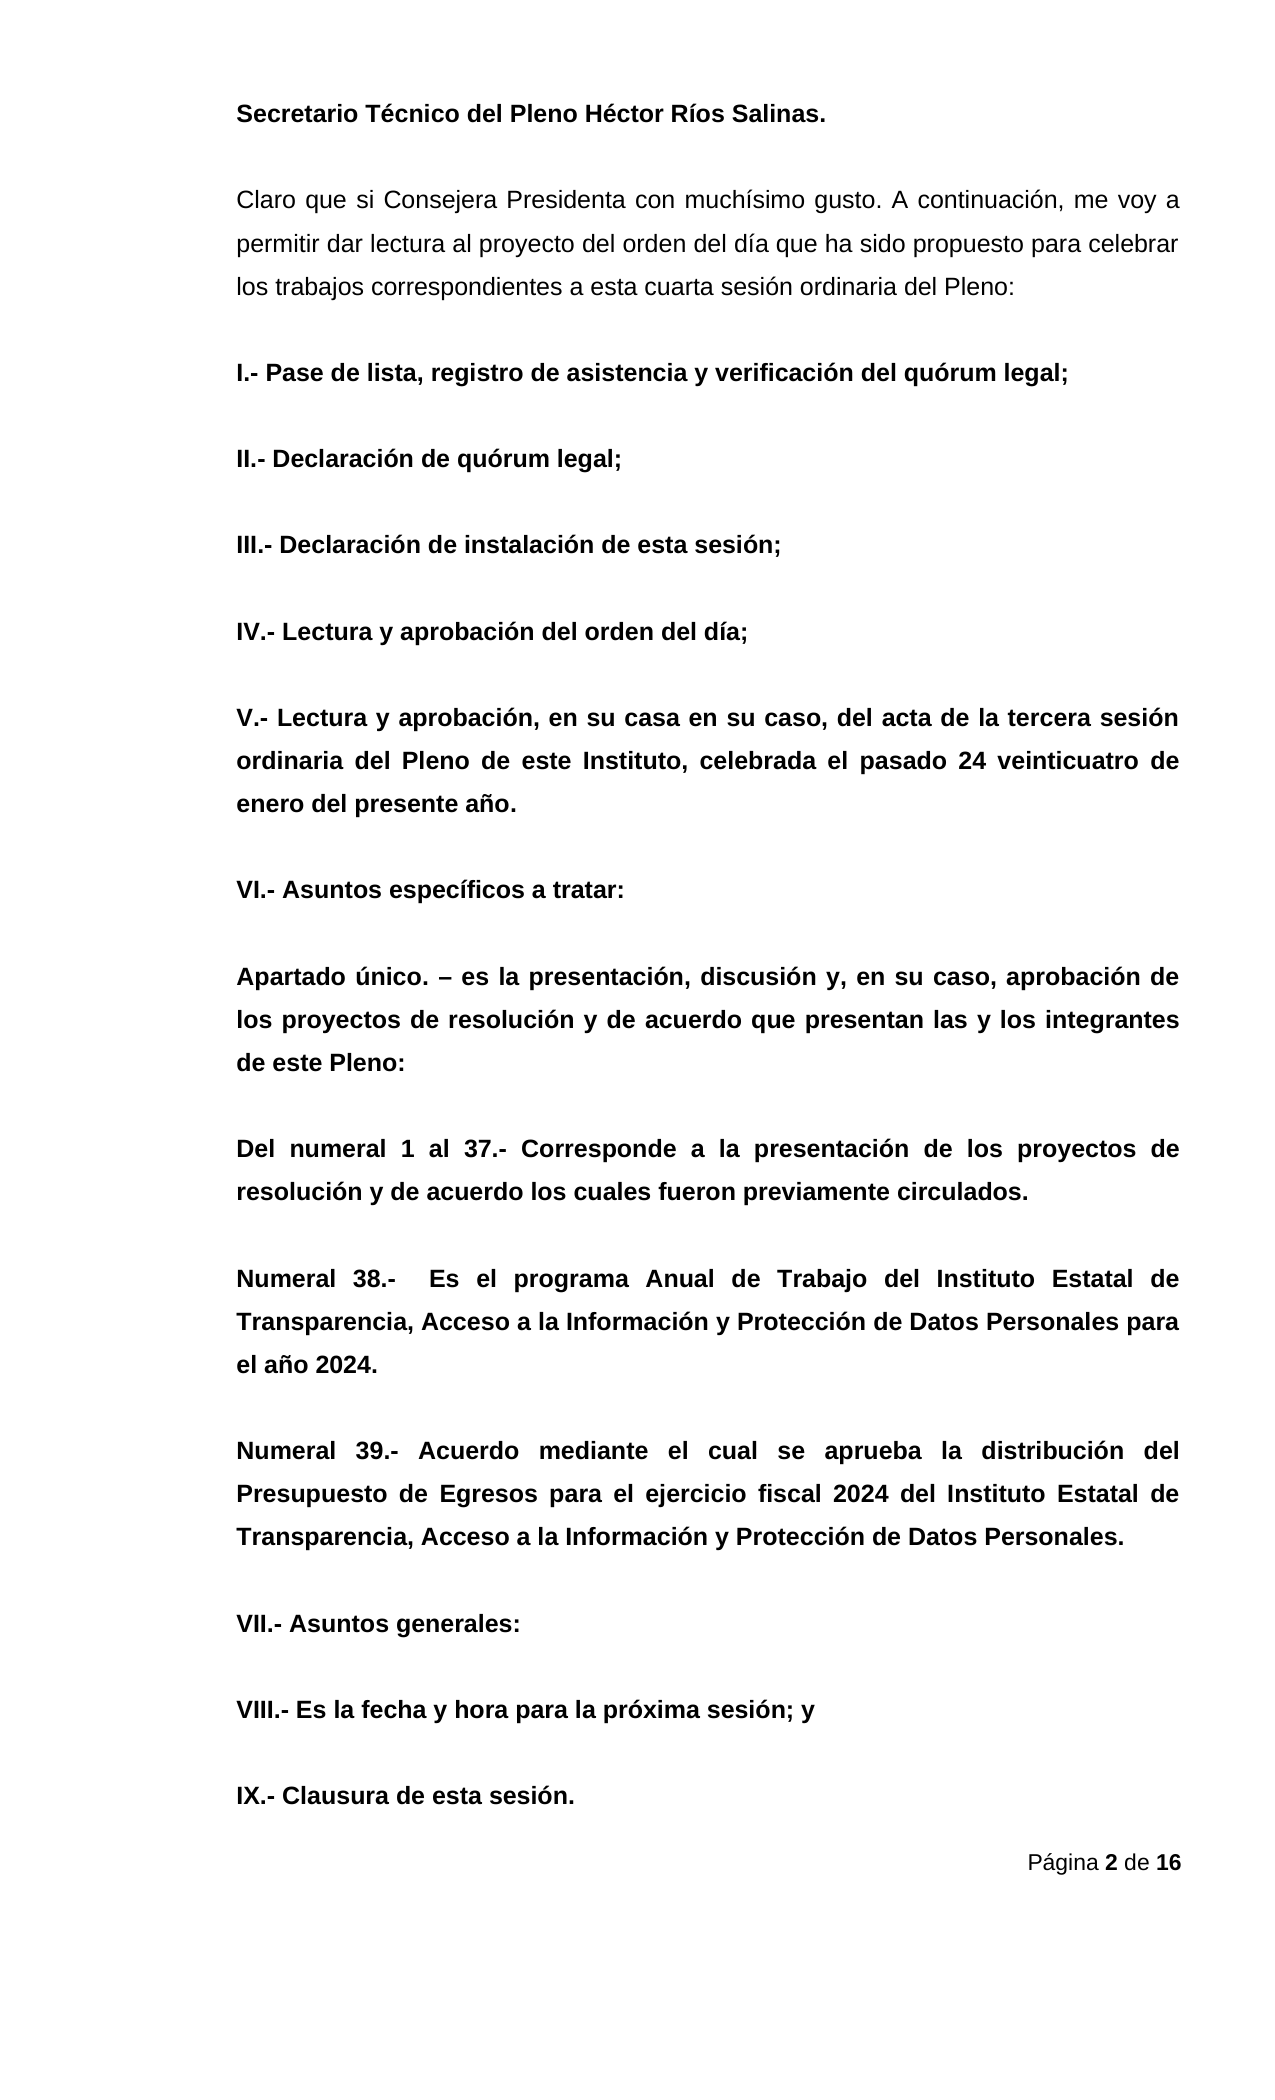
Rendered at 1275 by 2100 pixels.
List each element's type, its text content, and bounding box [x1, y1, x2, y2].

text IX.- Clausura de esta sesión. [236, 1781, 1181, 1810]
text VI.- Asuntos específicos a tratar: [236, 876, 1181, 904]
text Numeral 38.- Es el programa Anual de Trabajo del Instituto Estatal de Transparencia, Acceso a la Información y Protección de Datos Personales para el año 2024. [236, 1264, 1181, 1379]
text VII.- Asuntos generales: [236, 1609, 1181, 1637]
text I.- Pase de lista, registro de asistencia y verificación del quórum legal; [236, 358, 1181, 387]
text II.- Declaración de quórum legal; [236, 444, 1181, 473]
text V.- Lectura y aprobación, en su casa en su caso, del acta de la tercera sesión ordinaria del Pleno de este Instituto, celebrada el pasado 24 veinticuatro de enero del presente año. [236, 703, 1181, 818]
text III.- Declaración de instalación de esta sesión; [236, 531, 1181, 559]
text Del numeral 1 al 37.- Corresponde a la presentación de los proyectos de resolución y de acuerdo los cuales fueron previamente circulados. [236, 1134, 1181, 1206]
text Secretario Técnico del Pleno Héctor Ríos Salinas. [236, 99, 1181, 128]
text Claro que si Consejera Presidenta con muchísimo gusto. A continuación, me voy a permitir dar lectura al proyecto del orden del día que ha sido propuesto para celebrar los trabajos correspondientes a esta cuarta sesión ordinaria del Pleno: [236, 186, 1181, 301]
text Apartado único. – es la presentación, discusión y, en su caso, aprobación de los proyectos de resolución y de acuerdo que presentan las y los integrantes de este Pleno: [236, 962, 1181, 1077]
text IV.- Lectura y aprobación del orden del día; [236, 617, 1181, 646]
text VIII.- Es la fecha y hora para la próxima sesión; y [236, 1695, 1181, 1724]
text Numeral 39.- Acuerdo mediante el cual se aprueba la distribución del Presupuesto de Egresos para el ejercicio fiscal 2024 del Instituto Estatal de Transparencia, Acceso a la Información y Protección de Datos Personales. [236, 1436, 1181, 1551]
